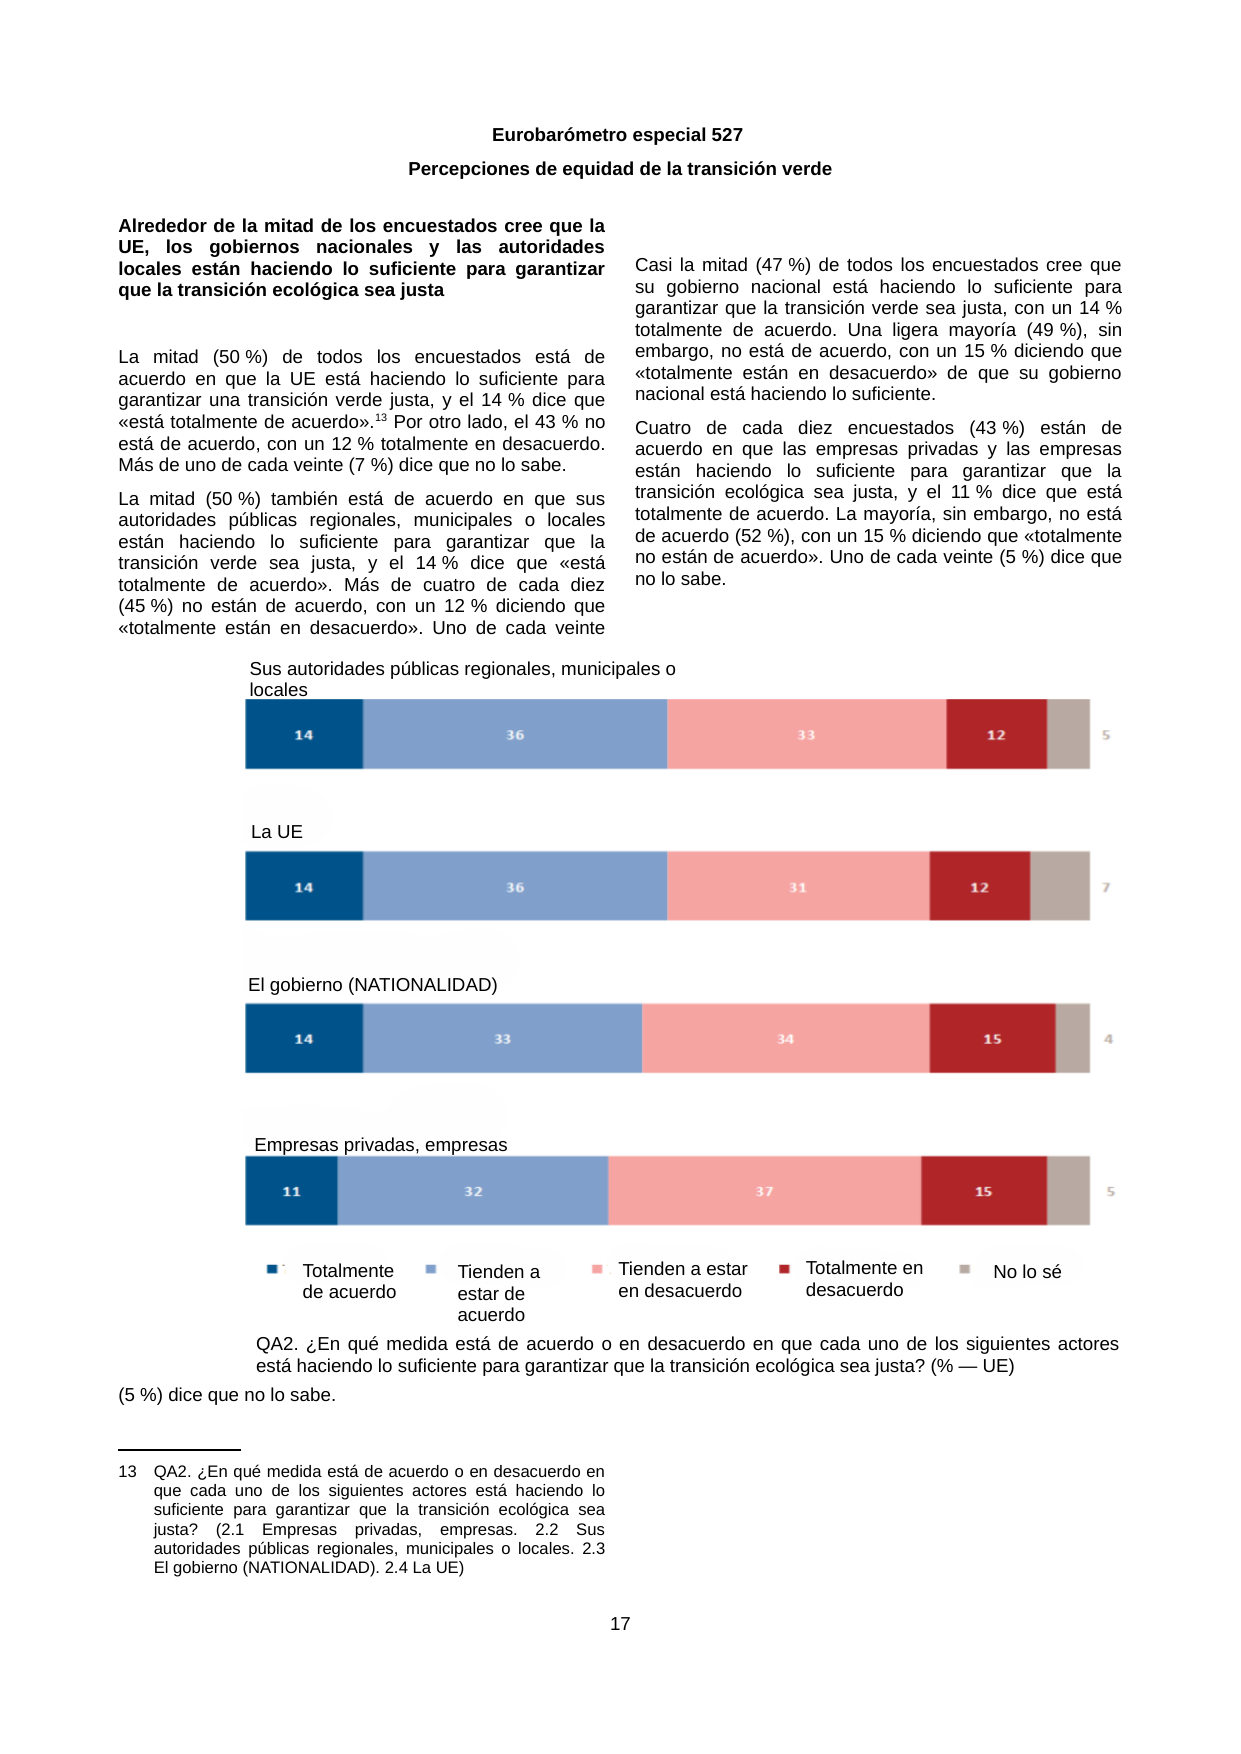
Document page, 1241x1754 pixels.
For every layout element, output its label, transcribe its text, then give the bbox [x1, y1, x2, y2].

picture [243, 695, 1144, 1289]
text La mitad (50 %) también está de acuerdo en que sus autoridades públicas regionales, municipales o locales están haciendo lo suficiente para garantizar que la transición verde sea justa, y el 14 % dice que «está totalmente de acuerdo». Más de cuatro de cada diez (45 %) no están de acuerdo, con un 12 % diciendo que «totalmente están en desacuerdo». Uno de cada veinte (5 %) dice que no lo sabe. [118, 487, 1121, 1405]
text QA2. ¿En qué medida está de acuerdo o en desacuerdo en que cada uno de los siguientes actores está haciendo lo suficiente para garantizar que la transición ecológica sea justa? (2.1 Empresas privadas, empresas. 2.2 Sus autoridades públicas regionales, municipales o locales. 2.3 El gobierno (NATIONALIDAD). 2.4 La UE) [118, 1462, 605, 1577]
text QA2. ¿En qué medida está de acuerdo o en desacuerdo en que cada uno de los siguientes actores está haciendo lo suficiente para garantizar que la transición ecológica sea justa? (% — UE) [256, 1289, 1121, 1376]
text QA2. ¿En qué medida está de acuerdo o en desacuerdo en que cada uno de los siguientes actores está haciendo lo suficiente para garantizar que la transición ecológica sea justa? (% — UE) [256, 663, 1121, 695]
text Cuatro de cada diez encuestados (43 %) están de acuerdo en que las empresas privadas y las empresas están haciendo lo suficiente para garantizar que la transición ecológica sea justa, y el 11 % dice que está totalmente de acuerdo. La mayoría, sin embargo, no está de acuerdo (52 %), con un 15 % diciendo que «totalmente no están de acuerdo». Uno de cada veinte (5 %) dice que no lo sabe. [635, 417, 1122, 589]
text Casi la mitad (47 %) de todos los encuestados cree que su gobierno nacional está haciendo lo suficiente para garantizar que la transición verde sea justa, con un 14 % totalmente de acuerdo. Una ligera mayoría (49 %), sin embargo, no está de acuerdo, con un 15 % diciendo que «totalmente están en desacuerdo» de que su gobierno nacional está haciendo lo suficiente. [635, 254, 1122, 405]
text La mitad (50 %) de todos los encuestados está de acuerdo en que la UE está haciendo lo suficiente para garantizar una transición verde justa, y el 14 % dice que «está totalmente de acuerdo». Por otro lado, el 43 % no está de acuerdo, con un 12 % totalmente en desacuerdo. Más de uno de cada veinte (7 %) dice que no lo sabe. [118, 346, 605, 475]
text Alrededor de la mitad de los encuestados cree que la UE, los gobiernos nacionales y las autoridades locales están haciendo lo suficiente para garantizar que la transición ecológica sea justa [118, 214, 605, 301]
